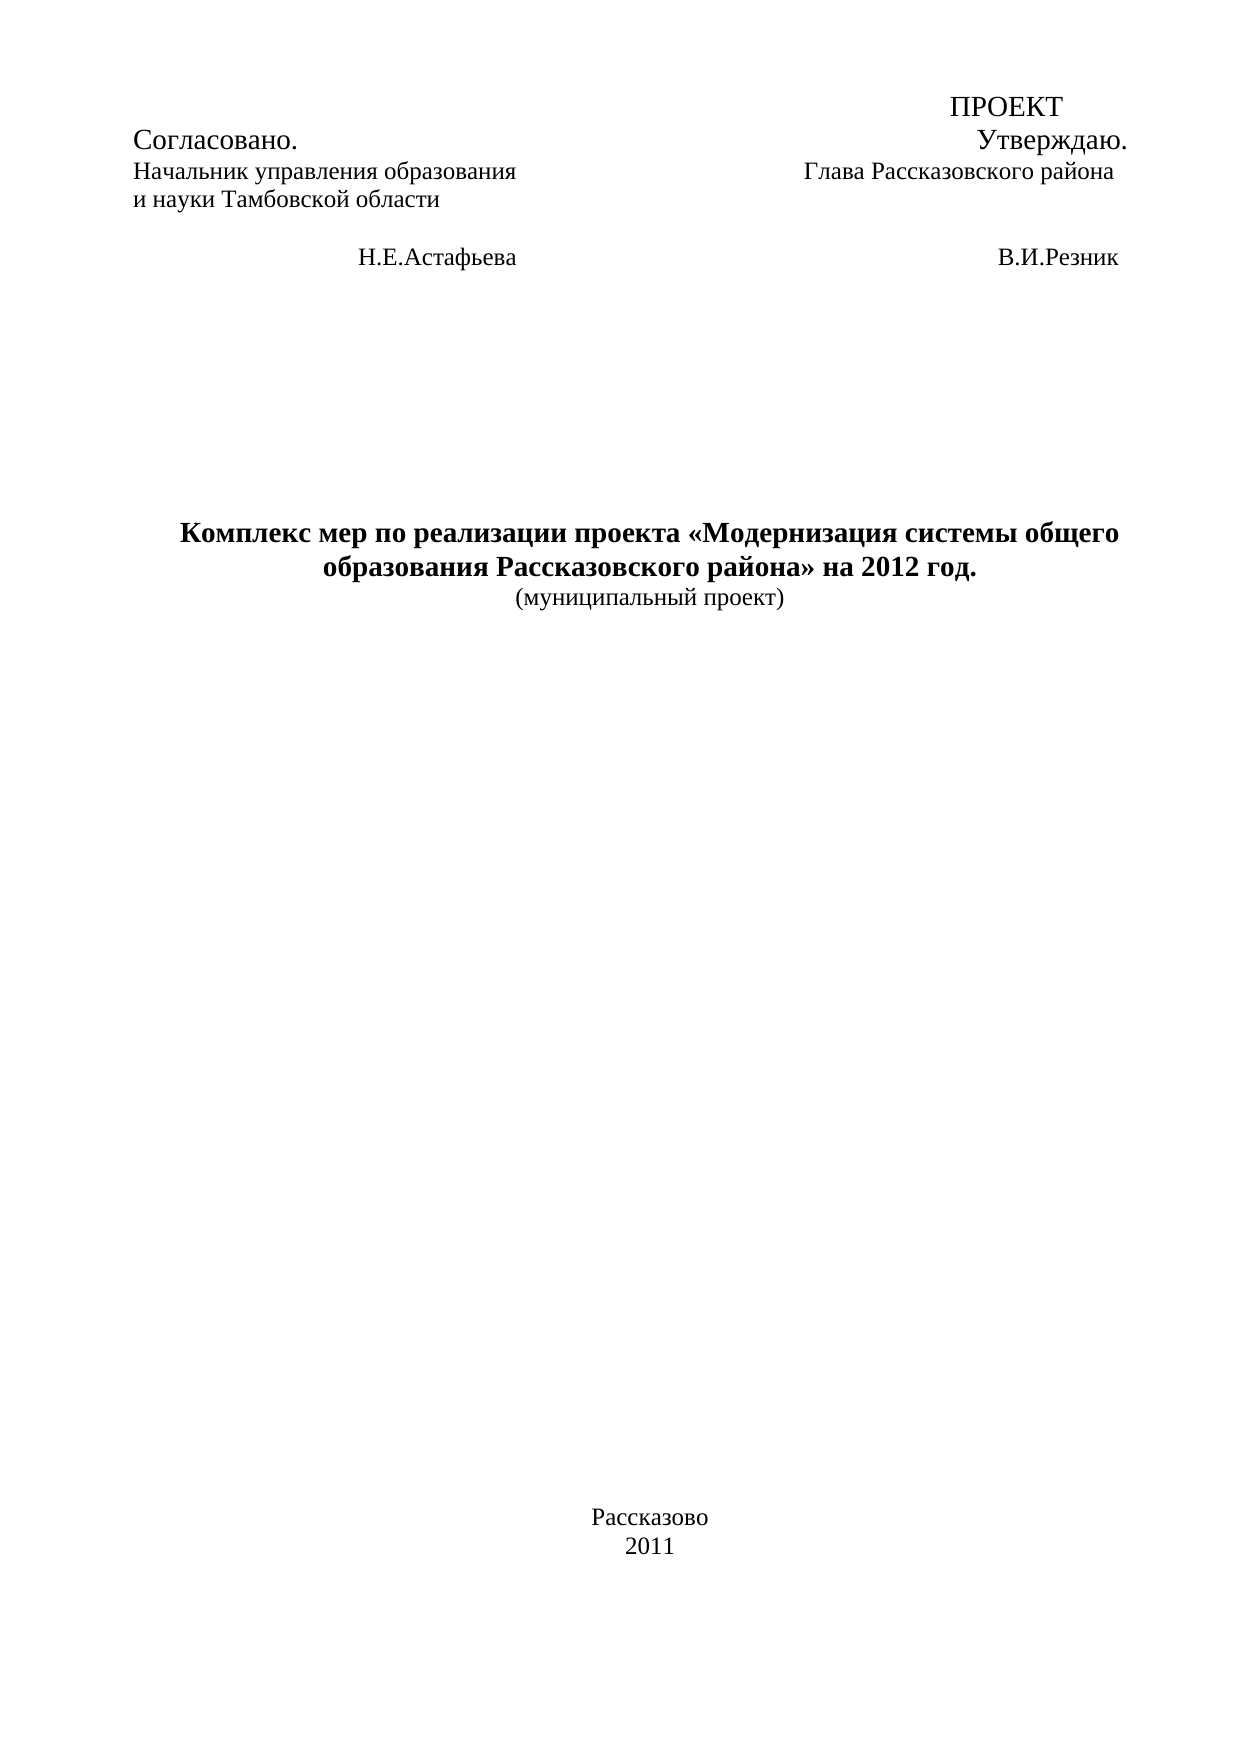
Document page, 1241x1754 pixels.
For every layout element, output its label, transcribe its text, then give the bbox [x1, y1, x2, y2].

text и науки Тамбовской области [133, 184, 1167, 213]
text Рассказово [133, 1502, 1167, 1531]
text (муниципальный проект) [133, 582, 1167, 611]
text Согласовано. Утверждаю. [133, 122, 1167, 156]
text Н.Е.Астафьева В.И.Резник [133, 242, 1167, 271]
text Комплекс мер по реализации проекта «Модернизация системы общего образования Рассказовского района» на 2012 год. [133, 515, 1167, 582]
text Начальник управления образования Глава Рассказовского района [133, 156, 1167, 184]
text ПРОЕКТ [133, 89, 1167, 122]
text 2011 [133, 1531, 1167, 1560]
